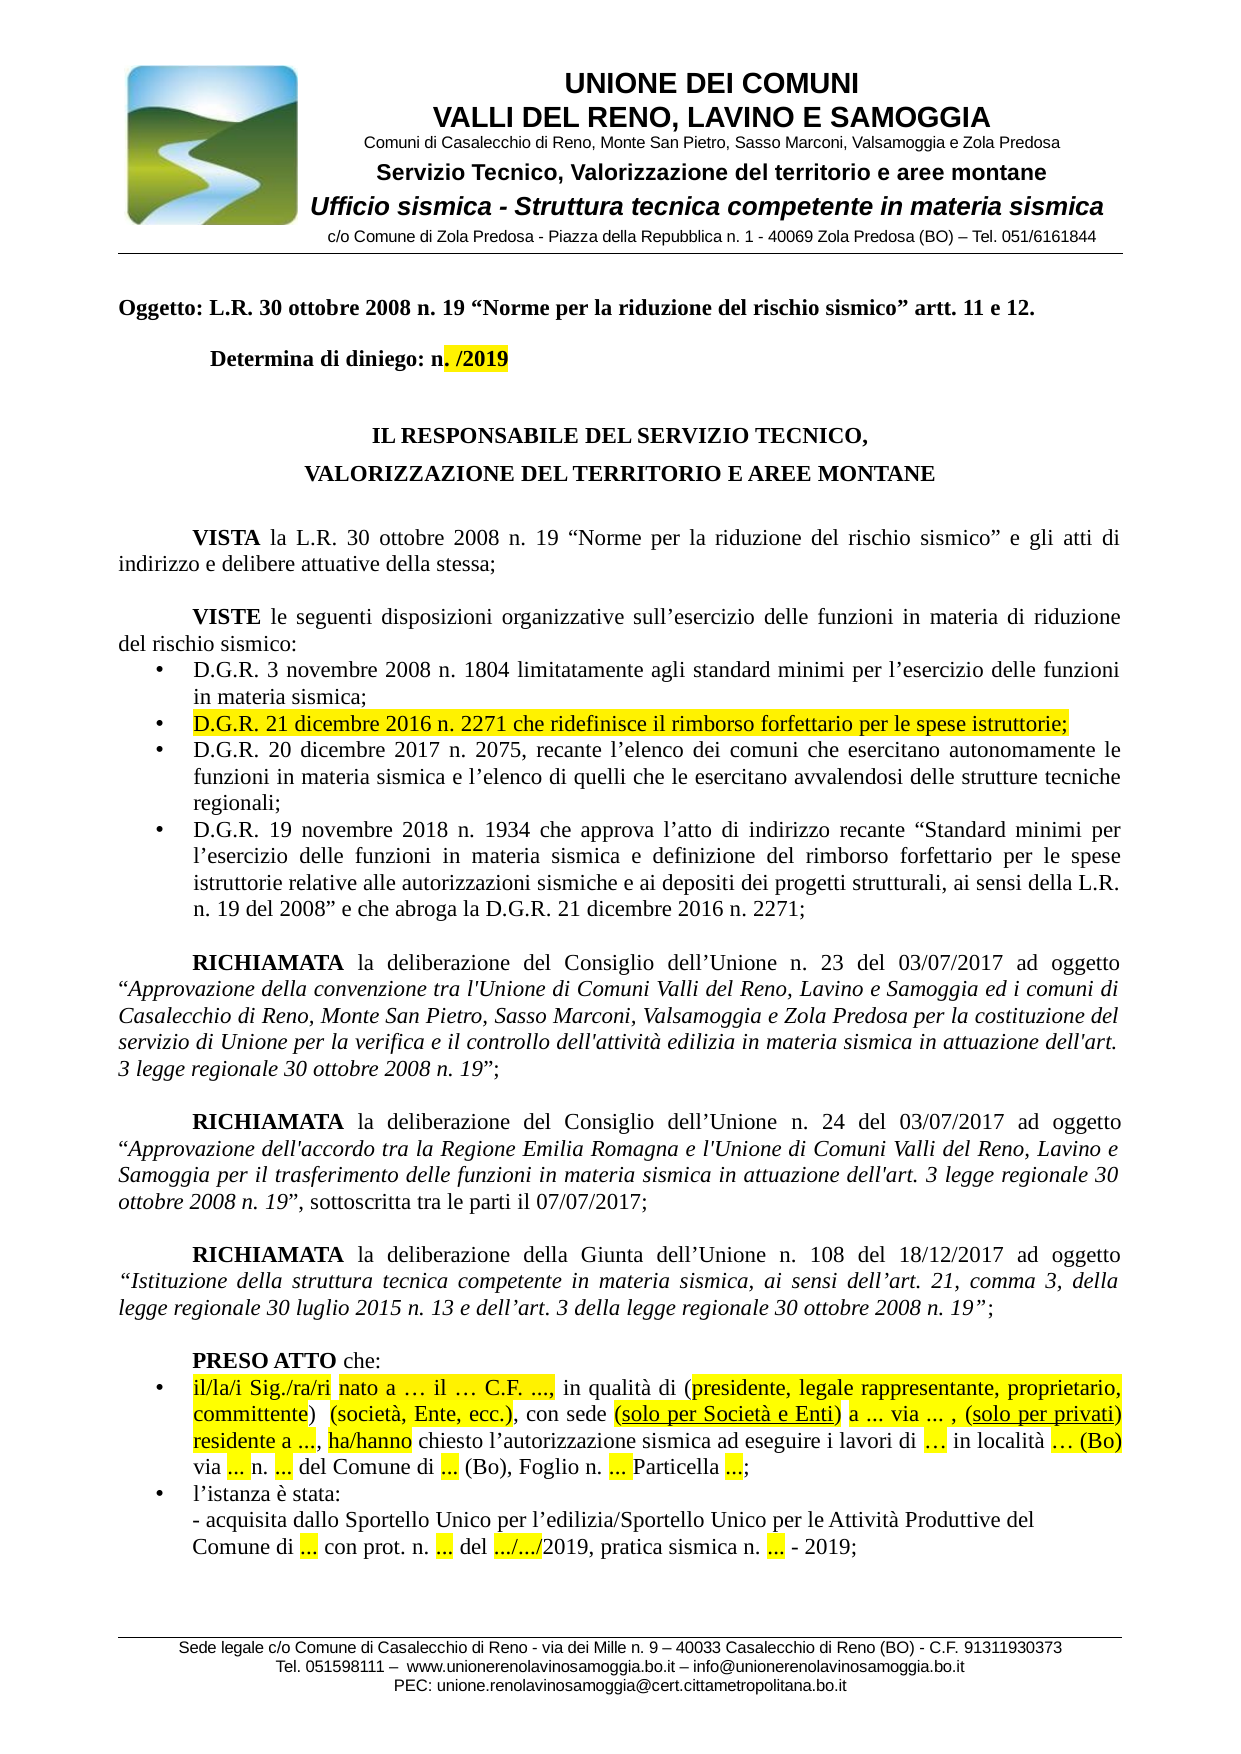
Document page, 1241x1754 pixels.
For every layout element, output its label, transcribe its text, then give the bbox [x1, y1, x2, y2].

text VISTE le seguenti disposizioni organizzative sull’esercizio delle funzioni in materia di riduzione del rischio sismico: [118, 603, 1122, 656]
text IL RESPONSABILE DEL SERVIZIO TECNICO, [118, 411, 1122, 448]
list D.G.R. 21 dicembre 2016 n. 2271 che ridefinisce il rimborso forfettario per le spese istruttorie; [156, 709, 1122, 736]
list l’istanza è stata: [156, 1480, 1122, 1506]
text Oggetto: L.R. 30 ottobre 2008 n. 19 “Norme per la riduzione del rischio sismico” artt. 11 e 12. [118, 294, 1122, 320]
text - acquisita dallo Sportello Unico per l’edilizia/Sportello Unico per le Attività Produttive del Comune di ... con prot. n. ... del .../.../2019, pratica sismica n. ... - 2019; [118, 1506, 1122, 1559]
list D.G.R. 3 novembre 2008 n. 1804 limitatamente agli standard minimi per l’esercizio delle funzioni in materia sismica; [156, 656, 1122, 709]
text RICHIAMATA la deliberazione del Consiglio dell’Unione n. 23 del 03/07/2017 ad oggetto “Approvazione della convenzione tra l'Unione di Comuni Valli del Reno, Lavino e Samoggia ed i comuni di Casalecchio di Reno, Monte San Pietro, Sasso Marconi, Valsamoggia e Zola Predosa per la costituzione del servizio di Unione per la verifica e il controllo dell'attività edilizia in materia sismica in attuazione dell'art. 3 legge regionale 30 ottobre 2008 n. 19”; [118, 948, 1122, 1081]
text VISTA la L.R. 30 ottobre 2008 n. 19 “Norme per la riduzione del rischio sismico” e gli atti di indirizzo e delibere attuative della stessa; [118, 523, 1122, 577]
text PRESO ATTO che: [118, 1347, 1122, 1373]
text Determina di diniego: n. /2019 [118, 345, 1122, 372]
text VALORIZZAZIONE DEL TERRITORIO E AREE MONTANE [118, 448, 1122, 486]
list il/la/i Sig./ra/ri nato a … il … C.F. ..., in qualità di (presidente, legale rappresentante, proprietario, committente) (società, Ente, ecc.), con sede (solo per Società e Enti) a ... via ... , (solo per privati) residente a ..., ha/hanno chiesto l’autorizzazione sismica ad eseguire i lavori di … in località … (Bo) via ... n. ... del Comune di ... (Bo), Foglio n. ... Particella ...; [156, 1373, 1122, 1480]
text RICHIAMATA la deliberazione del Consiglio dell’Unione n. 24 del 03/07/2017 ad oggetto “Approvazione dell'accordo tra la Regione Emilia Romagna e l'Unione di Comuni Valli del Reno, Lavino e Samoggia per il trasferimento delle funzioni in materia sismica in attuazione dell'art. 3 legge regionale 30 ottobre 2008 n. 19”, sottoscritta tra le parti il 07/07/2017; [118, 1108, 1122, 1214]
list D.G.R. 19 novembre 2018 n. 1934 che approva l’atto di indirizzo recante “Standard minimi per l’esercizio delle funzioni in materia sismica e definizione del rimborso forfettario per le spese istruttorie relative alle autorizzazioni sismiche e ai depositi dei progetti strutturali, ai sensi della L.R. n. 19 del 2008” e che abroga la D.G.R. 21 dicembre 2016 n. 2271; [156, 816, 1122, 922]
list D.G.R. 20 dicembre 2017 n. 2075, recante l’elenco dei comuni che esercitano autonomamente le funzioni in materia sismica e l’elenco di quelli che le esercitano avvalendosi delle strutture tecniche regionali; [156, 736, 1122, 816]
text RICHIAMATA la deliberazione della Giunta dell’Unione n. 108 del 18/12/2017 ad oggetto “ISTITUZIONE DELLA STRUTTURA TECNICA COMPETENTE IN MATERIA SISMICA, AI SENSI DELL’ART. 21, COMMA 3, DELLA LEGGE REGIONALE 30 LUGLIO 2015 N. 13 E DELL’ART. 3 DELLA LEGGE REGIONALE 30 OTTOBRE 2008 N. 19”; [118, 1241, 1122, 1320]
